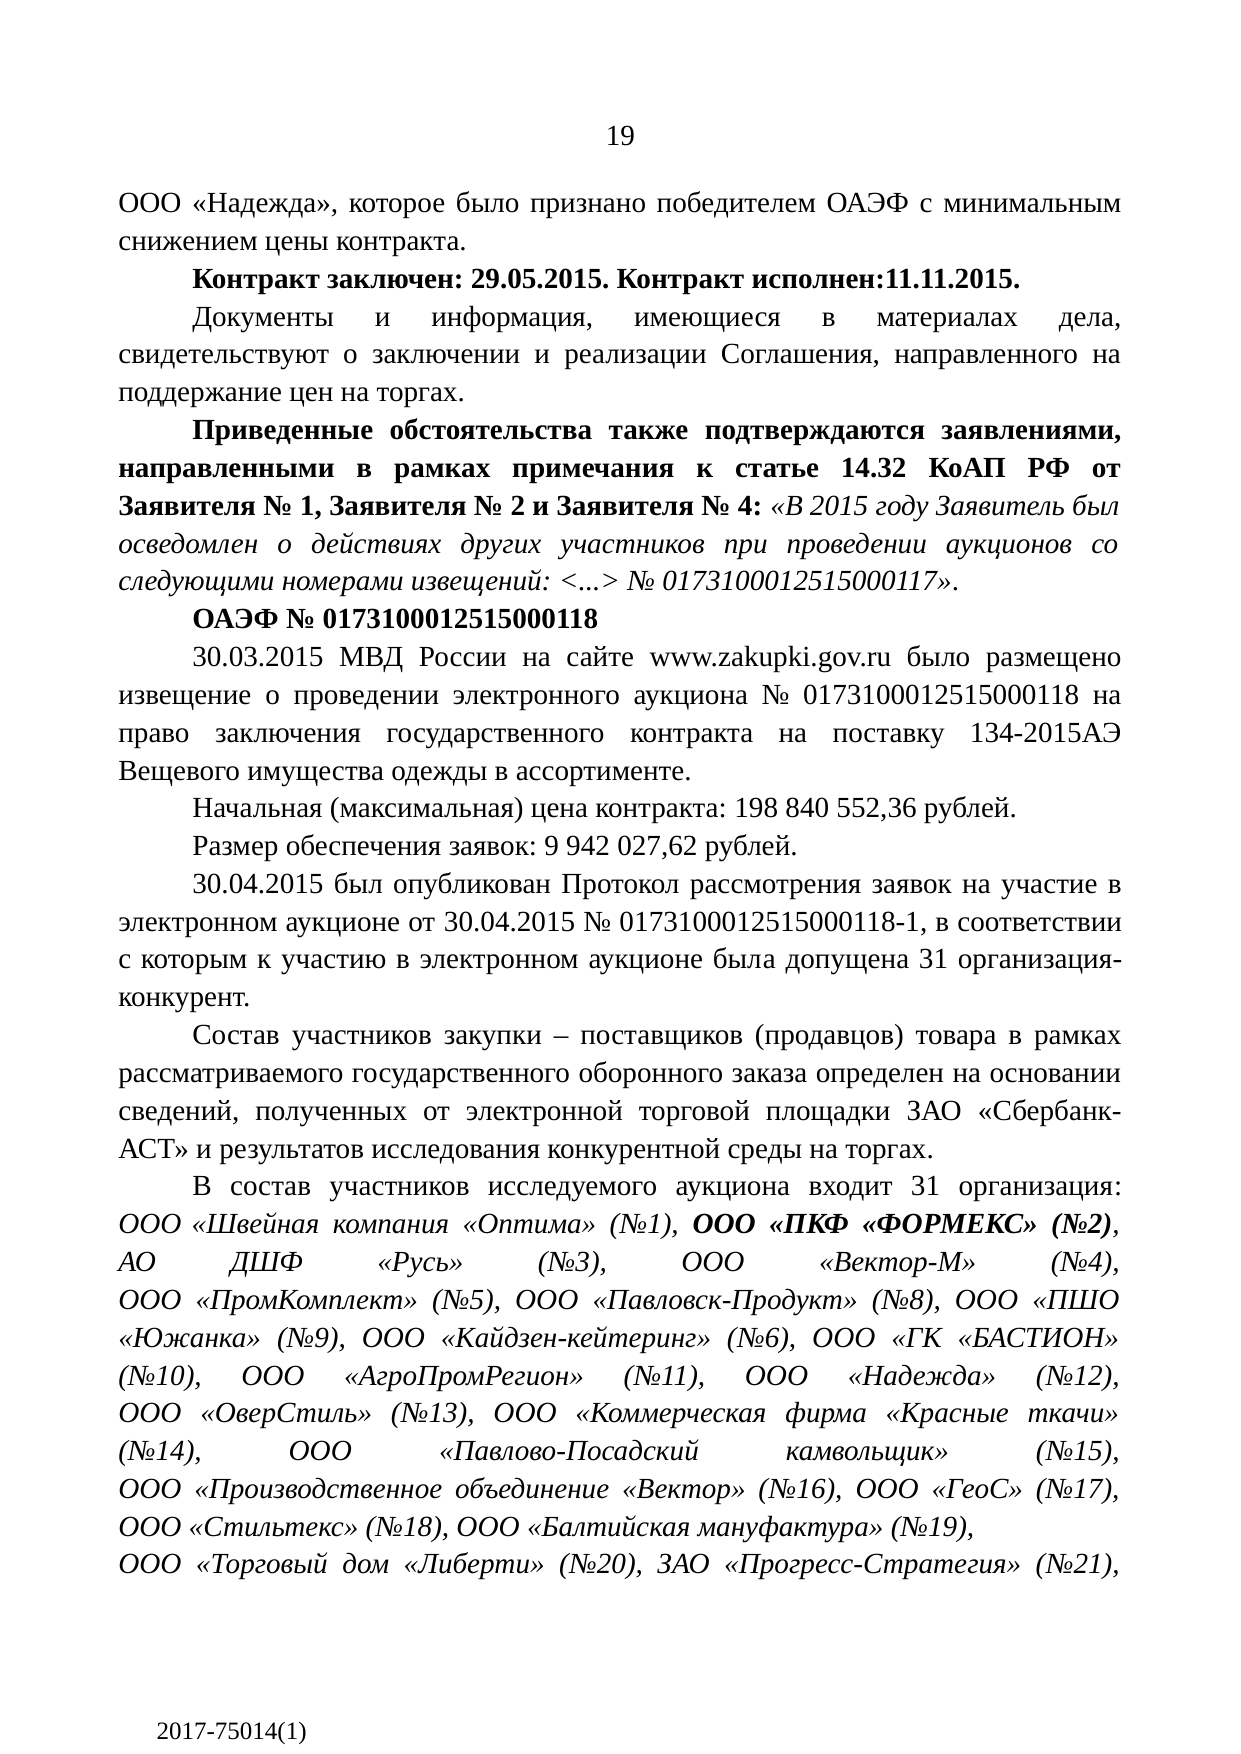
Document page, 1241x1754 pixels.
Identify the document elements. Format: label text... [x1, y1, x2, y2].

text ОАЭФ № 0173100012515000118 [118, 597, 1122, 635]
text Начальная (максимальная) цена контракта: 198 840 552,36 рублей. [118, 786, 1122, 824]
text Документы и информация, имеющиеся в материалах дела, свидетельствуют о заключении и реализации Соглашения, направленного на поддержание цен на торгах. [118, 294, 1122, 408]
text ООО «Надежда», которое было признано победителем ОАЭФ с минимальным снижением цены контракта. [118, 181, 1122, 257]
text Размер обеспечения заявок: 9 942 027,62 рублей. [118, 824, 1122, 862]
text 30.03.2015 МВД России на сайте www.zakupki.gov.ru было размещено извещение о проведении электронного аукциона № 0173100012515000118 на право заключения государственного контракта на поставку 134-2015АЭ Вещевого имущества одежды в ассортименте. [118, 635, 1122, 786]
text Контракт заключен: 29.05.2015. Контракт исполнен:11.11.2015. [118, 257, 1122, 294]
text Приведенные обстоятельства также подтверждаются заявлениями, направленными в рамках примечания к статье 14.32 КоАП РФ от Заявителя № 1, Заявителя № 2 и Заявителя № 4: «В 2015 году Заявитель был осведомлен о действиях других участников при проведении аукционов со следующими номерами извещений: <...> № 0173100012515000117». [118, 408, 1122, 597]
text 30.04.2015 был опубликован Протокол рассмотрения заявок на участие в электронном аукционе от 30.04.2015 № 0173100012515000118-1, в соответствии с которым к участию в электронном аукционе была допущена 31 организация-конкурент. [118, 862, 1122, 1013]
text Состав участников закупки – поставщиков (продавцов) товара в рамках рассматриваемого государственного оборонного заказа определен на основании сведений, полученных от электронной торговой площадки ЗАО «Сбербанк-АСТ» и результатов исследования конкурентной среды на торгах. [118, 1013, 1122, 1164]
text В состав участников исследуемого аукциона входит 31 организация: ООО «Швейная компания «Оптима» (№1), ООО «ПКФ «ФОРМЕКС» (№2), АО ДШФ «Русь» (№3), ООО «Вектор-М» (№4), ООО «ПромКомплект» (№5), ООО «Павловск-Продукт» (№8), ООО «ПШО «Южанка» (№9), ООО «Кайдзен-кейтеринг» (№6), ООО «ГК «БАСТИОН» (№10), ООО «АгроПромРегион» (№11), ООО «Надежда» (№12), ООО «ОверСтиль» (№13), ООО «Коммерческая фирма «Красные ткачи» (№14), ООО «Павлово-Посадский камвольщик» (№15), ООО «Производственное объединение «Вектор» (№16), ООО «ГеоС» (№17), ООО «Стильтекс» (№18), ООО «Балтийская мануфактура» (№19), ООО «Торговый дом «Либерти» (№20), ЗАО «Прогресс-Стратегия» (№21), [118, 1164, 1122, 1580]
